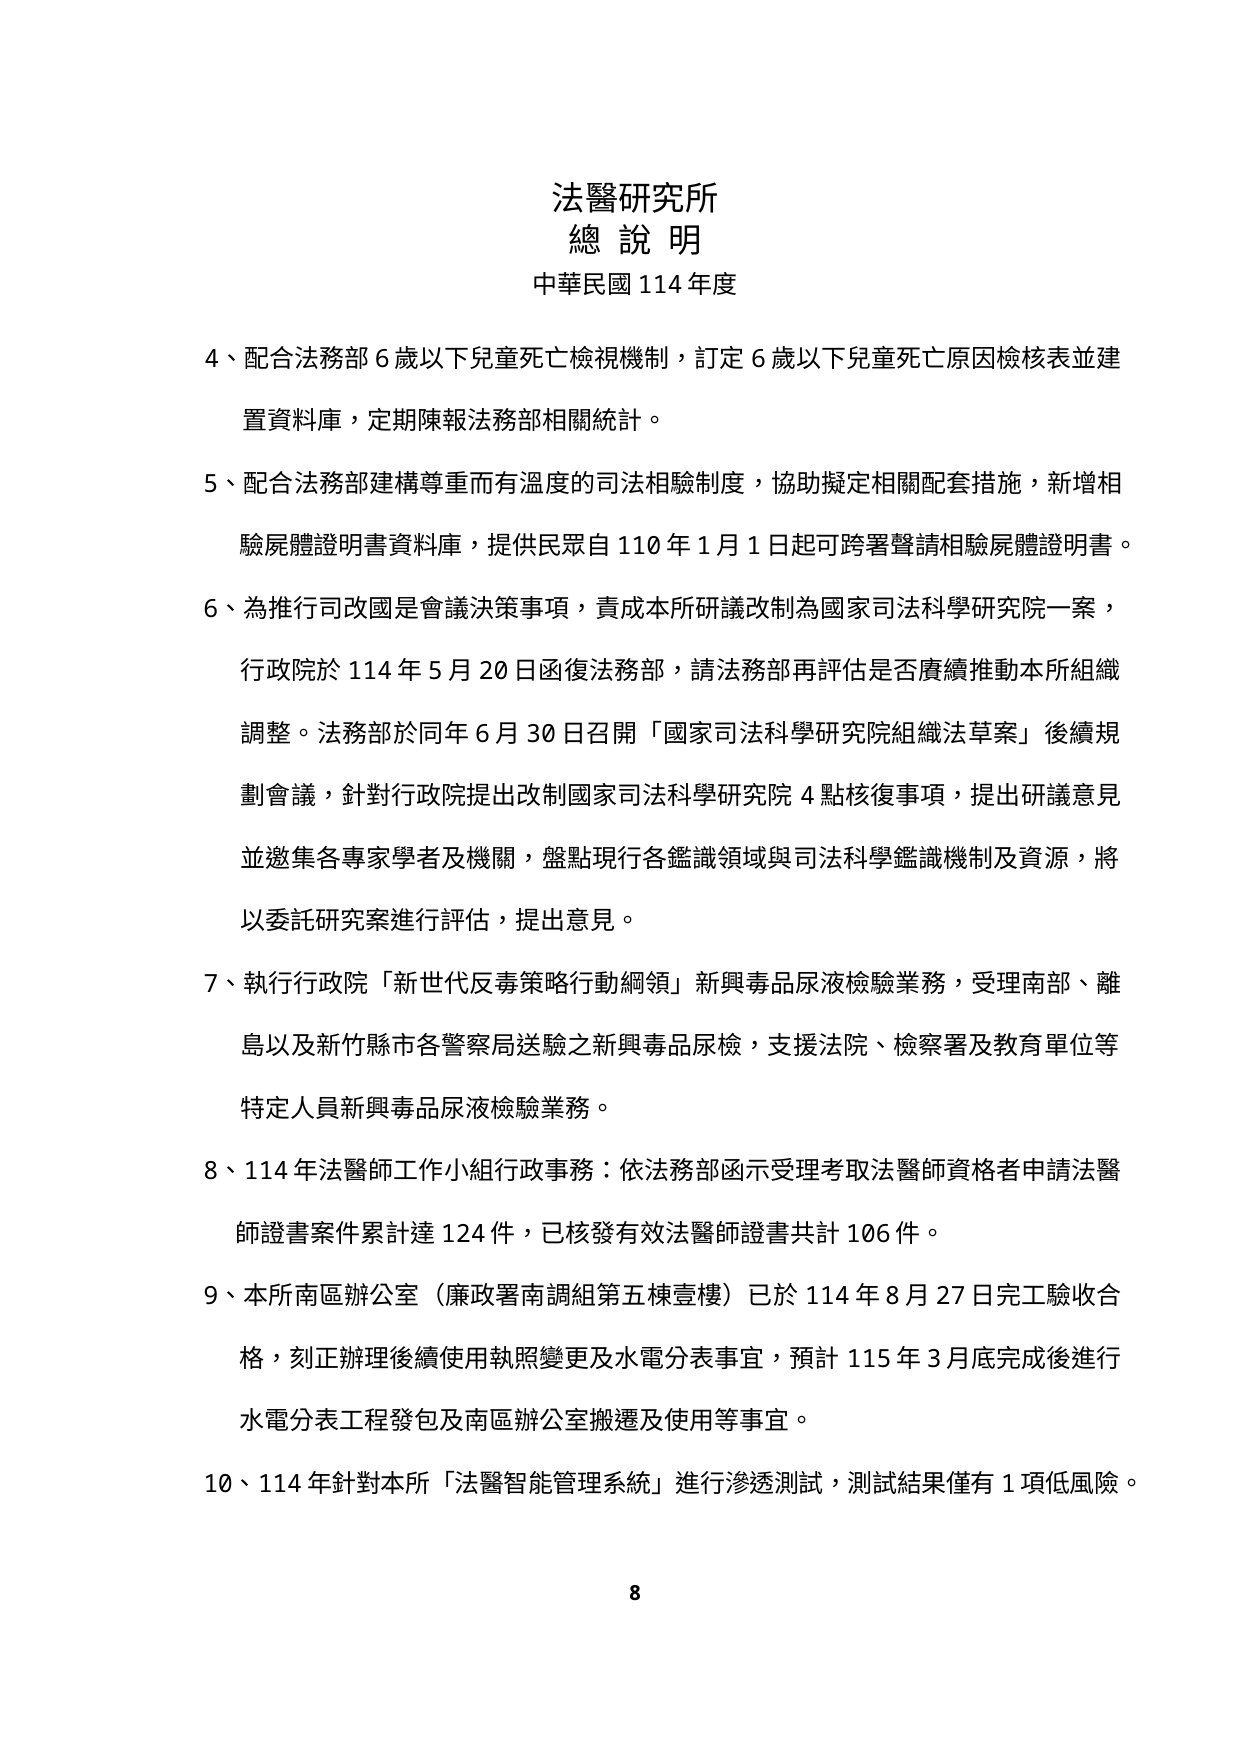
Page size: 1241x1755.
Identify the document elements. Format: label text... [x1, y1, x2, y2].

text 9、本所南區辦公室（廉政署南調組第五棟壹樓）已於114年8月27日完工驗收合格，刻正辦理後續使用執照變更及水電分表事宜，預計115年3月底完成後進行水電分表工程發包及南區辦公室搬遷及使用等事宜。 [203, 1252, 1122, 1439]
text 7、執行行政院「新世代反毒策略行動綱領」新興毒品尿液檢驗業務，受理南部、離島以及新竹縣市各警察局送驗之新興毒品尿檢，支援法院、檢察署及教育單位等特定人員新興毒品尿液檢驗業務。 [203, 939, 1122, 1127]
text 8、114年法醫師工作小組行政事務：依法務部函示受理考取法醫師資格者申請法醫師證書案件累計達124件，已核發有效法醫師證書共計106件。 [203, 1127, 1122, 1252]
text 6、為推行司改國是會議決策事項，責成本所研議改制為國家司法科學研究院一案，行政院於114年5月20日函復法務部，請法務部再評估是否賡續推動本所組織調整。法務部於同年6月30日召開「國家司法科學研究院組織法草案」後續規劃會議，針對行政院提出改制國家司法科學研究院4點核復事項，提出研議意見並邀集各專家學者及機關，盤點現行各鑑識領域與司法科學鑑識機制及資源，將以委託研究案進行評估，提出意見。 [203, 564, 1122, 939]
text 4、配合法務部6歲以下兒童死亡檢視機制，訂定6歲以下兒童死亡原因檢核表並建置資料庫，定期陳報法務部相關統計。 [204, 314, 1122, 439]
text 10、114年針對本所「法醫智能管理系統」進行滲透測試，測試結果僅有1項低風險。 [203, 1439, 1122, 1502]
text 5、配合法務部建構尊重而有溫度的司法相驗制度，協助擬定相關配套措施，新增相驗屍體證明書資料庫，提供民眾自110年1月1日起可跨署聲請相驗屍體證明書。 [203, 439, 1122, 564]
